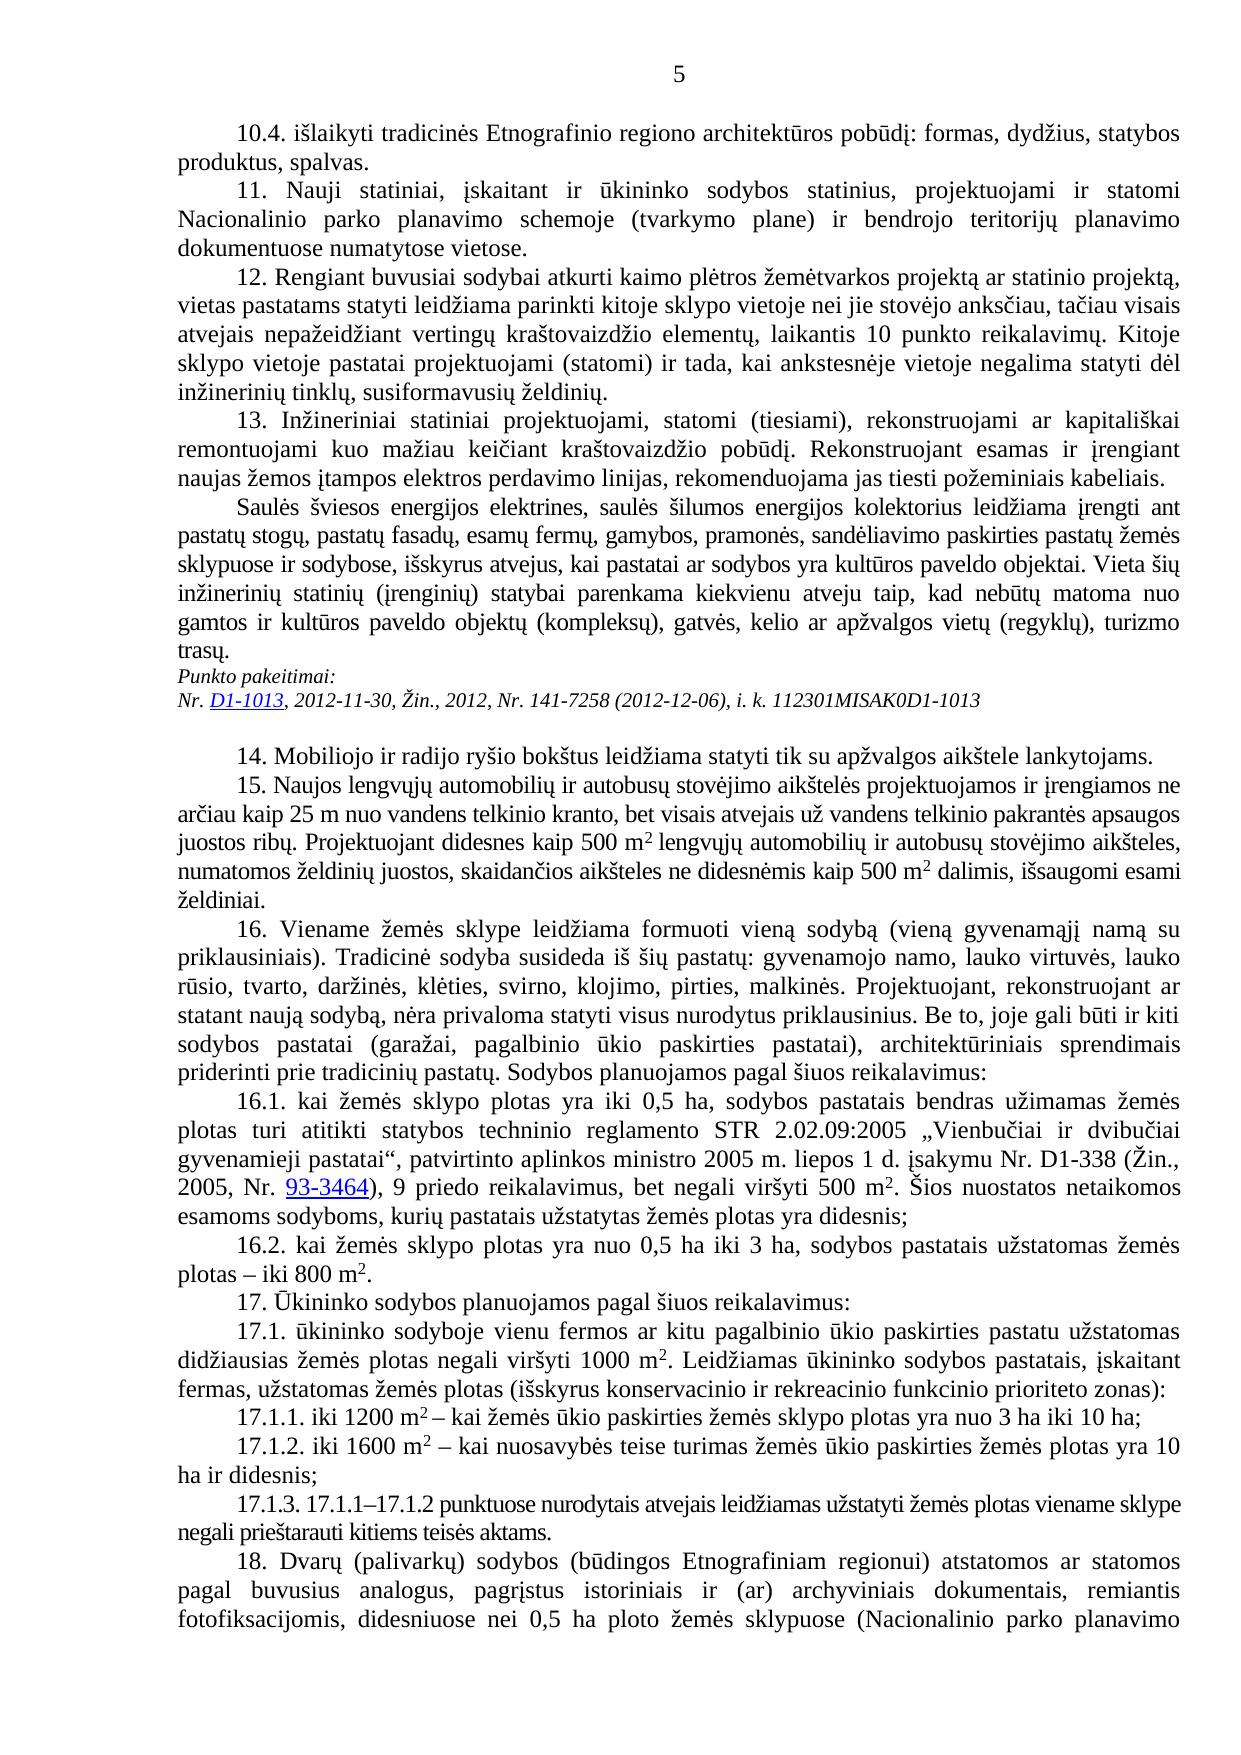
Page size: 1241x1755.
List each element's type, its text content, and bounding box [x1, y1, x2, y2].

text 18. Dvarų (palivarkų) sodybos (būdingos Etnografiniam regionui) atstatomos ar statomos pagal buvusius analogus, pagrįstus istoriniais ir (ar) archyviniais dokumentais, remiantis fotofiksacijomis, didesniuose nei 0,5 ha ploto žemės sklypuose (Nacionalinio parko planavimo [177, 1546, 1181, 1632]
text 17. Ūkininko sodybos planuojamos pagal šiuos reikalavimus: [177, 1287, 1181, 1316]
text 17.1.1. iki 1200 m2 – kai žemės ūkio paskirties žemės sklypo plotas yra nuo 3 ha iki 10 ha; [177, 1402, 1181, 1431]
text 10.4. išlaikyti tradicinės Etnografinio regiono architektūros pobūdį: formas, dydžius, statybos produktus, spalvas. [177, 118, 1181, 176]
text Punkto pakeitimai: [177, 664, 1181, 688]
text 14. Mobiliojo ir radijo ryšio bokštus leidžiama statyti tik su apžvalgos aikštele lankytojams. [177, 741, 1181, 770]
text 13. Inžineriniai statiniai projektuojami, statomi (tiesiami), rekonstruojami ar kapitališkai remontuojami kuo mažiau keičiant kraštovaizdžio pobūdį. Rekonstruojant esamas ir įrengiant naujas žemos įtampos elektros perdavimo linijas, rekomenduojama jas tiesti požeminiais kabeliais. [177, 406, 1181, 492]
text 12. Rengiant buvusiai sodybai atkurti kaimo plėtros žemėtvarkos projektą ar statinio projektą, vietas pastatams statyti leidžiama parinkti kitoje sklypo vietoje nei jie stovėjo anksčiau, tačiau visais atvejais nepažeidžiant vertingų kraštovaizdžio elementų, laikantis 10 punkto reikalavimų. Kitoje sklypo vietoje pastatai projektuojami (statomi) ir tada, kai ankstesnėje vietoje negalima statyti dėl inžinerinių tinklų, susiformavusių želdinių. [177, 262, 1181, 406]
text 16.1. kai žemės sklypo plotas yra iki 0,5 ha, sodybos pastatais bendras užimamas žemės plotas turi atitikti statybos techninio reglamento STR 2.02.09:2005 „Vienbučiai ir dvibučiai gyvenamieji pastatai“, patvirtinto aplinkos ministro 2005 m. liepos 1 d. įsakymu Nr. D1-338 (Žin., 2005, Nr. 93-3464), 9 priedo reikalavimus, bet negali viršyti 500 m2. Šios nuostatos netaikomos esamoms sodyboms, kurių pastatais užstatytas žemės plotas yra didesnis; [177, 1086, 1181, 1230]
text 15. Naujos lengvųjų automobilių ir autobusų stovėjimo aikštelės projektuojamos ir įrengiamos ne arčiau kaip 25 m nuo vandens telkinio kranto, bet visais atvejais už vandens telkinio pakrantės apsaugos juostos ribų. Projektuojant didesnes kaip 500 m2 lengvųjų automobilių ir autobusų stovėjimo aikšteles, numatomos želdinių juostos, skaidančios aikšteles ne didesnėmis kaip 500 m2 dalimis, išsaugomi esami želdiniai. [177, 770, 1181, 914]
text 17.1. ūkininko sodyboje vienu fermos ar kitu pagalbinio ūkio paskirties pastatu užstatomas didžiausias žemės plotas negali viršyti 1000 m2. Leidžiamas ūkininko sodybos pastatais, įskaitant fermas, užstatomas žemės plotas (išskyrus konservacinio ir rekreacinio funkcinio prioriteto zonas): [177, 1316, 1181, 1402]
text 17.1.2. iki 1600 m2 – kai nuosavybės teise turimas žemės ūkio paskirties žemės plotas yra 10 ha ir didesnis; [177, 1431, 1181, 1489]
text Nr. D1-1013, 2012-11-30, Žin., 2012, Nr. 141-7258 (2012-12-06), i. k. 112301MISAK0D1-1013 [177, 688, 1181, 712]
text 16. Viename žemės sklype leidžiama formuoti vieną sodybą (vieną gyvenamąjį namą su priklausiniais). Tradicinė sodyba susideda iš šių pastatų: gyvenamojo namo, lauko virtuvės, lauko rūsio, tvarto, daržinės, klėties, svirno, klojimo, pirties, malkinės. Projektuojant, rekonstruojant ar statant naują sodybą, nėra privaloma statyti visus nurodytus priklausinius. Be to, joje gali būti ir kiti sodybos pastatai (garažai, pagalbinio ūkio paskirties pastatai), architektūriniais sprendimais priderinti prie tradicinių pastatų. Sodybos planuojamos pagal šiuos reikalavimus: [177, 914, 1181, 1086]
text Saulės šviesos energijos elektrines, saulės šilumos energijos kolektorius leidžiama įrengti ant pastatų stogų, pastatų fasadų, esamų fermų, gamybos, pramonės, sandėliavimo paskirties pastatų žemės sklypuose ir sodybose, išskyrus atvejus, kai pastatai ar sodybos yra kultūros paveldo objektai. Vieta šių inžinerinių statinių (įrenginių) statybai parenkama kiekvienu atveju taip, kad nebūtų matoma nuo gamtos ir kultūros paveldo objektų (kompleksų), gatvės, kelio ar apžvalgos vietų (regyklų), turizmo trasų. [177, 492, 1181, 664]
text 17.1.3. 17.1.1–17.1.2 punktuose nurodytais atvejais leidžiamas užstatyti žemės plotas viename sklype negali prieštarauti kitiems teisės aktams. [177, 1489, 1181, 1546]
text 16.2. kai žemės sklypo plotas yra nuo 0,5 ha iki 3 ha, sodybos pastatais užstatomas žemės plotas – iki 800 m2. [177, 1230, 1181, 1287]
text 11. Nauji statiniai, įskaitant ir ūkininko sodybos statinius, projektuojami ir statomi Nacionalinio parko planavimo schemoje (tvarkymo plane) ir bendrojo teritorijų planavimo dokumentuose numatytose vietose. [177, 176, 1181, 262]
